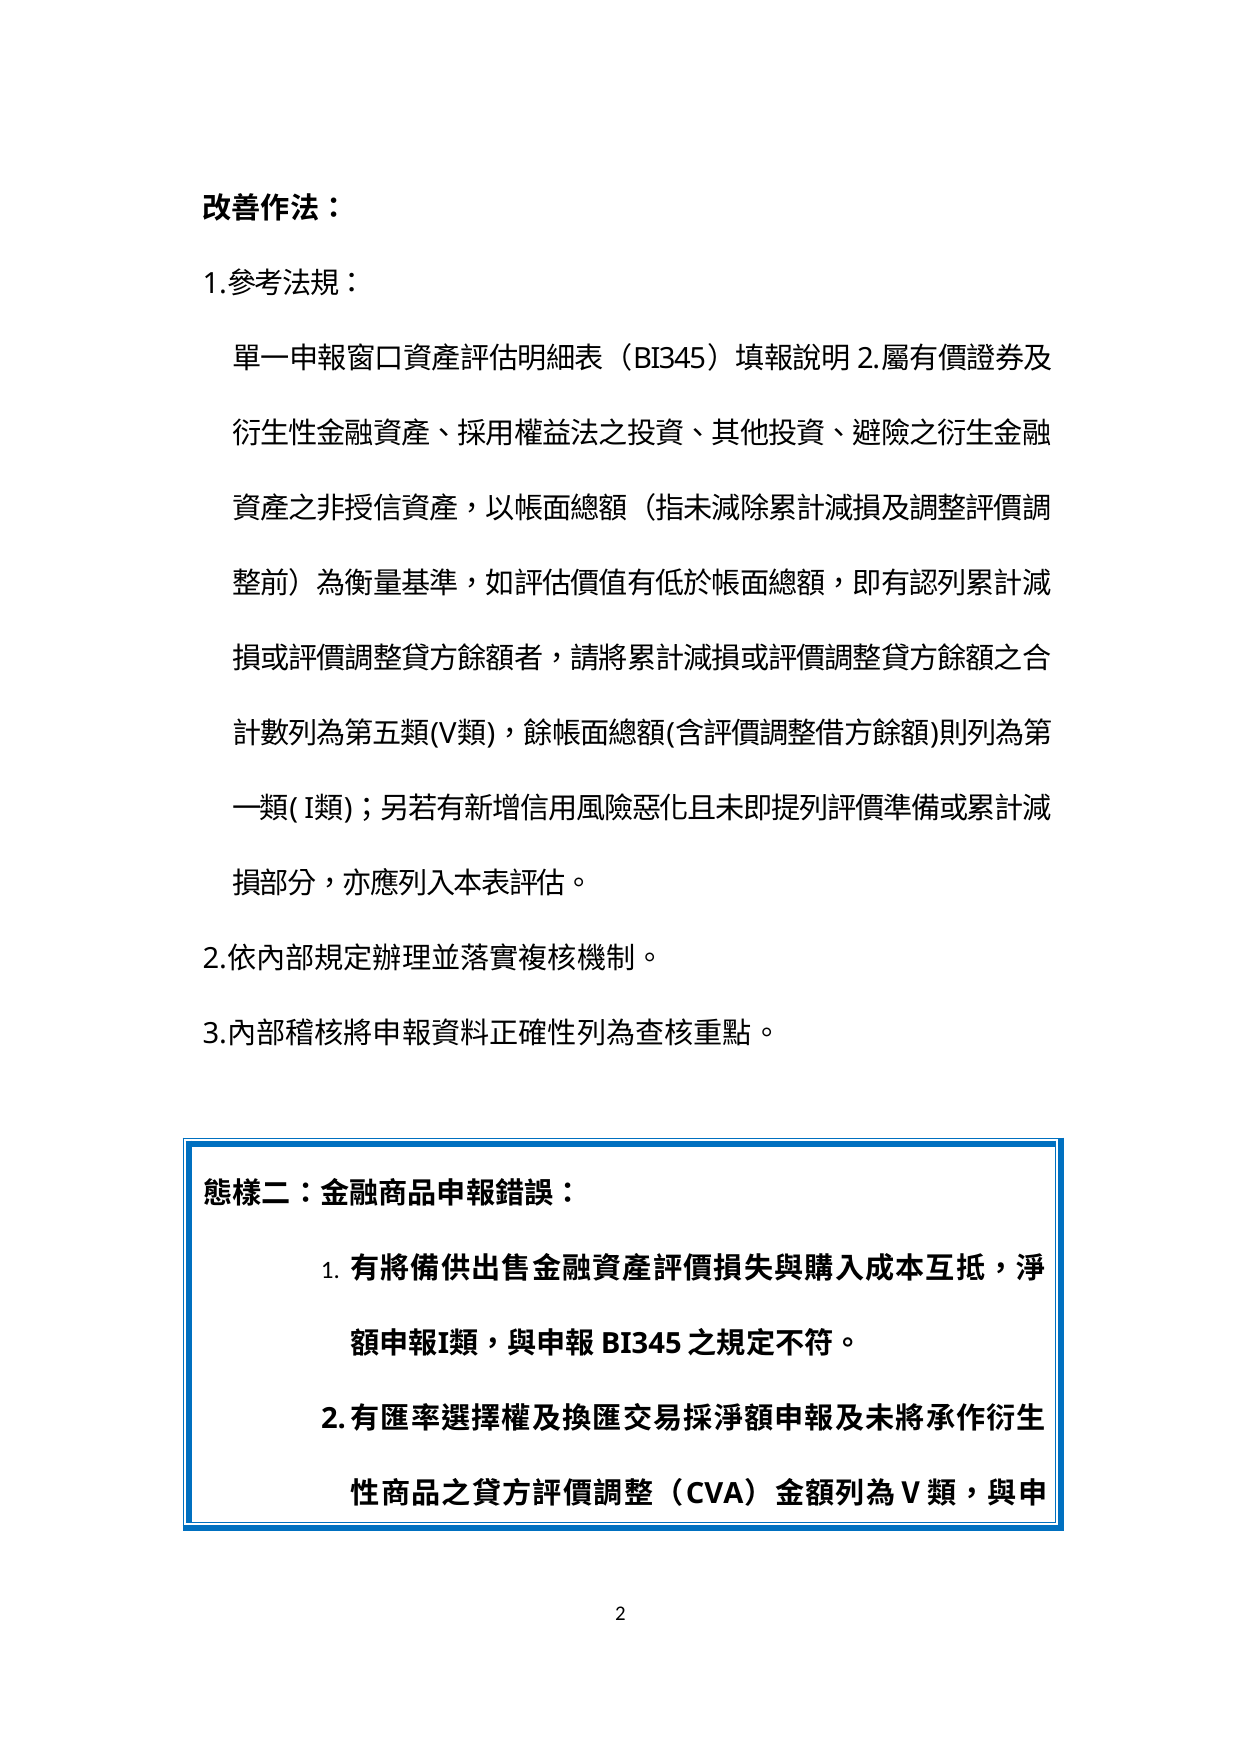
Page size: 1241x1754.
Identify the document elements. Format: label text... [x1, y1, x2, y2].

text 3.內部稽核將申報資料正確性列為查核重點。 [202, 987, 1053, 1062]
text 2.依內部規定辦理並落實複核機制。 [202, 912, 1053, 987]
text 1.參考法規： [202, 237, 1053, 312]
text 改善作法： [202, 162, 1053, 237]
text 單一申報窗口資產評估明細表（BI345）填報說明2.屬有價證券及衍生性金融資產、採用權益法之投資、其他投資、避險之衍生金融資產之非授信資產，以帳面總額（指未減除累計減損及調整評價調整前）為衡量基準，如評估價值有低於帳面總額，即有認列累計減損或評價調整貸方餘額者，請將累計減損或評價調整貸方餘額之合計數列為第五類(V類)，餘帳面總額(含評價調整借方餘額)則列為第一類( I類)；另若有新增信用風險惡化且未即提列評價準備或累計減損部分，亦應列入本表評估。 [232, 312, 1053, 912]
table_header 態樣二：金融商品申報錯誤： 有將備供出售金融資產評價損失與購入成本互抵，淨額申報I類，與申報BI345之規定不符。 有匯率選擇權及換匯交易採淨額申報及未將承作衍生性商品之貸方評價調整（CVA）金額列為Ⅴ類，與申 [192, 1147, 1055, 1522]
